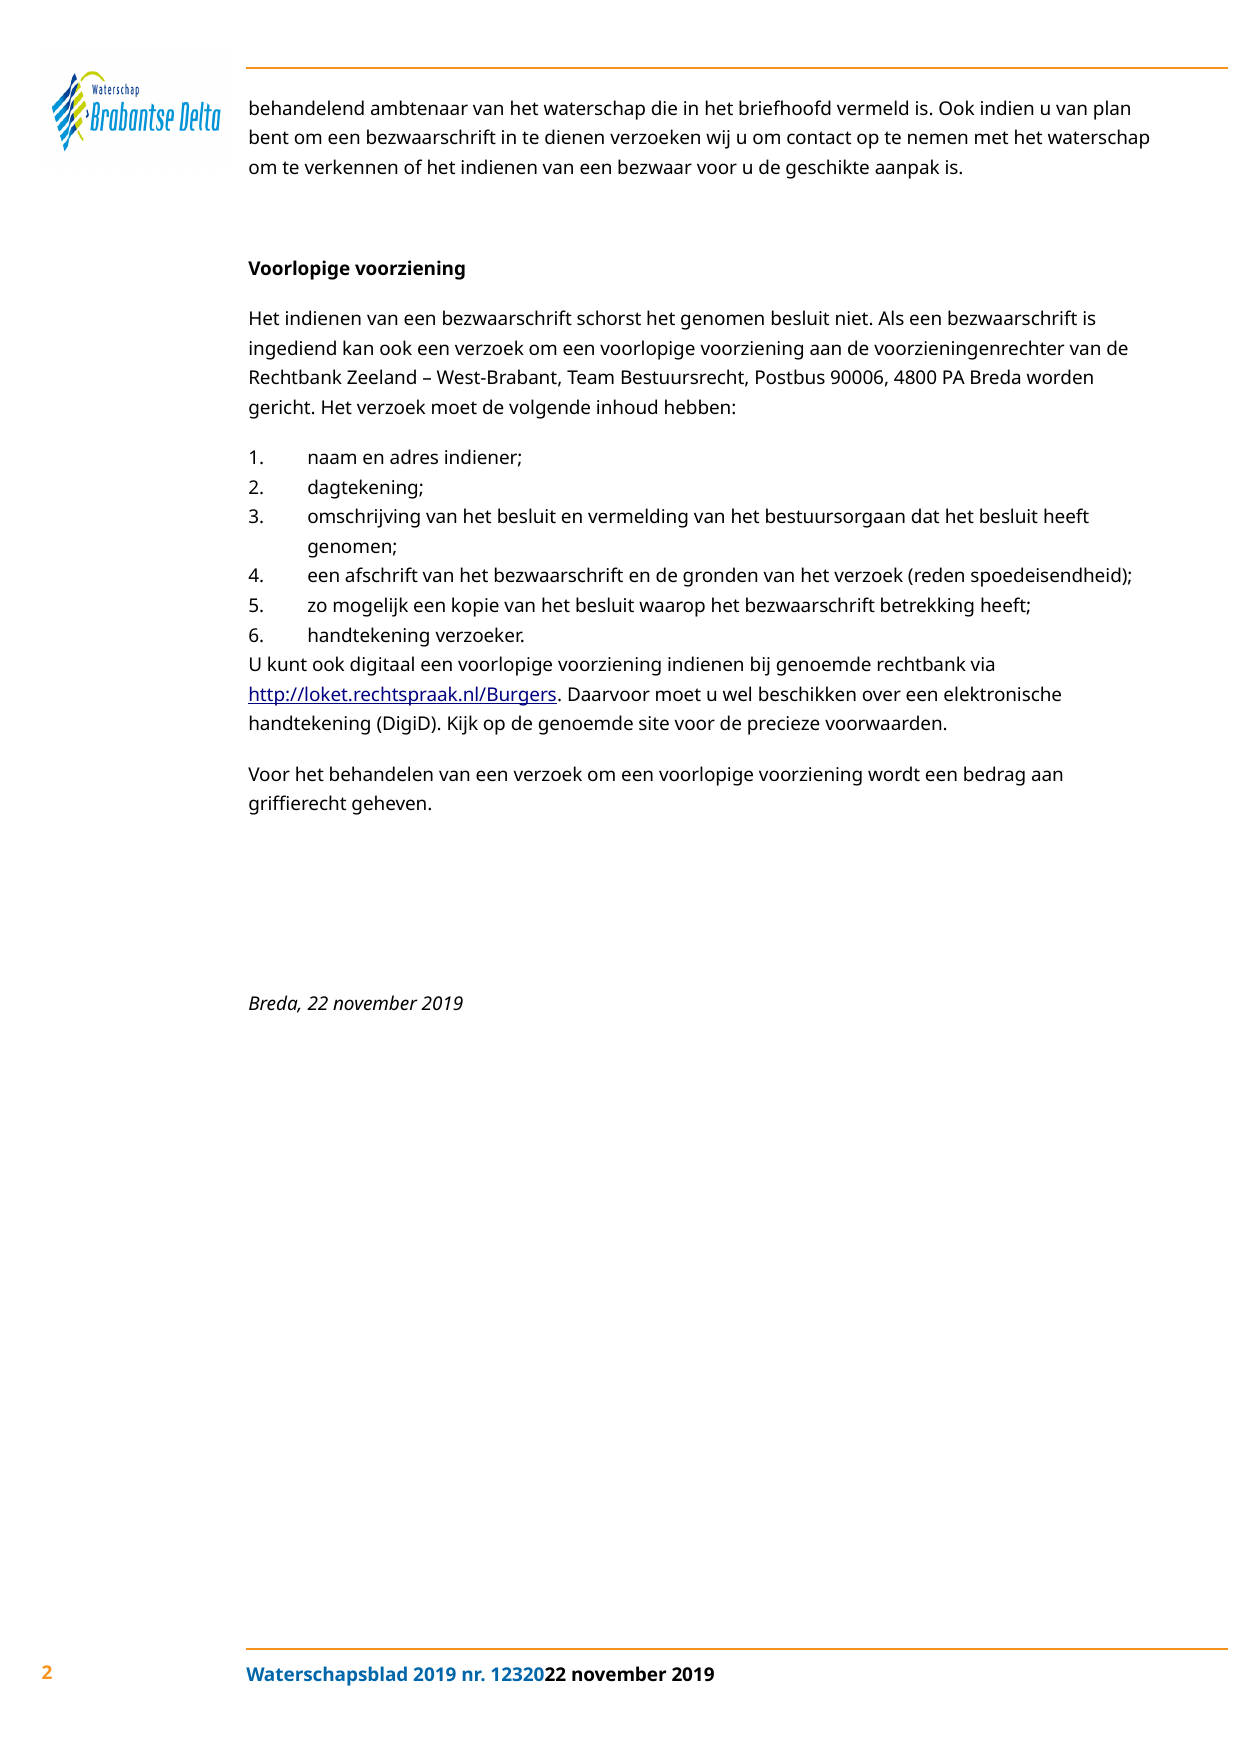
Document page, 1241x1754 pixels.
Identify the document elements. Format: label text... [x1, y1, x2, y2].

text Voor het behandelen van een verzoek om een voorlopige voorziening wordt een bedrag aan griffierecht geheven. [248, 761, 1152, 816]
list een afschrift van het bezwaarschrift en de gronden van het verzoek (reden spoedeisendheid); [248, 563, 1152, 588]
text Het indienen van een bezwaarschrift schorst het genomen besluit niet. Als een bezwaarschrift is ingediend kan ook een verzoek om een voorlopige voorziening aan de voorzieningenrechter van de Rechtbank Zeeland – West-Brabant, Team Bestuursrecht, Postbus 90006, 4800 PA Breda worden gericht. Het verzoek moet de volgende inhoud hebben: [248, 305, 1152, 420]
list naam en adres indiener; [248, 444, 1152, 470]
text Voorlopige voorziening [248, 255, 1152, 281]
list handtekening verzoeker. [248, 622, 1152, 648]
list dagtekening; [248, 474, 1152, 500]
list omschrijving van het besluit en vermelding van het bestuursorgaan dat het besluit heeft genomen; [248, 503, 1152, 559]
text Breda, 22 november 2019 [248, 990, 1152, 1015]
text U kunt ook digitaal een voorlopige voorziening indienen bij genoemde rechtbank via http://loket.rechtspraak.nl/Burgers. Daarvoor moet u wel beschikken over een elektronische handtekening (DigiD). Kijk op de genoemde site voor de precieze voorwaarden. [248, 651, 1152, 736]
list zo mogelijk een kopie van het besluit waarop het bezwaarschrift betrekking heeft; [248, 592, 1152, 618]
picture [41, 47, 231, 172]
text behandelend ambtenaar van het waterschap die in het briefhoofd vermeld is. Ook indien u van plan bent om een bezwaarschrift in te dienen verzoeken wij u om contact op te nemen met het waterschap om te verkennen of het indienen van een bezwaar voor u de geschikte aanpak is. [248, 95, 1152, 180]
